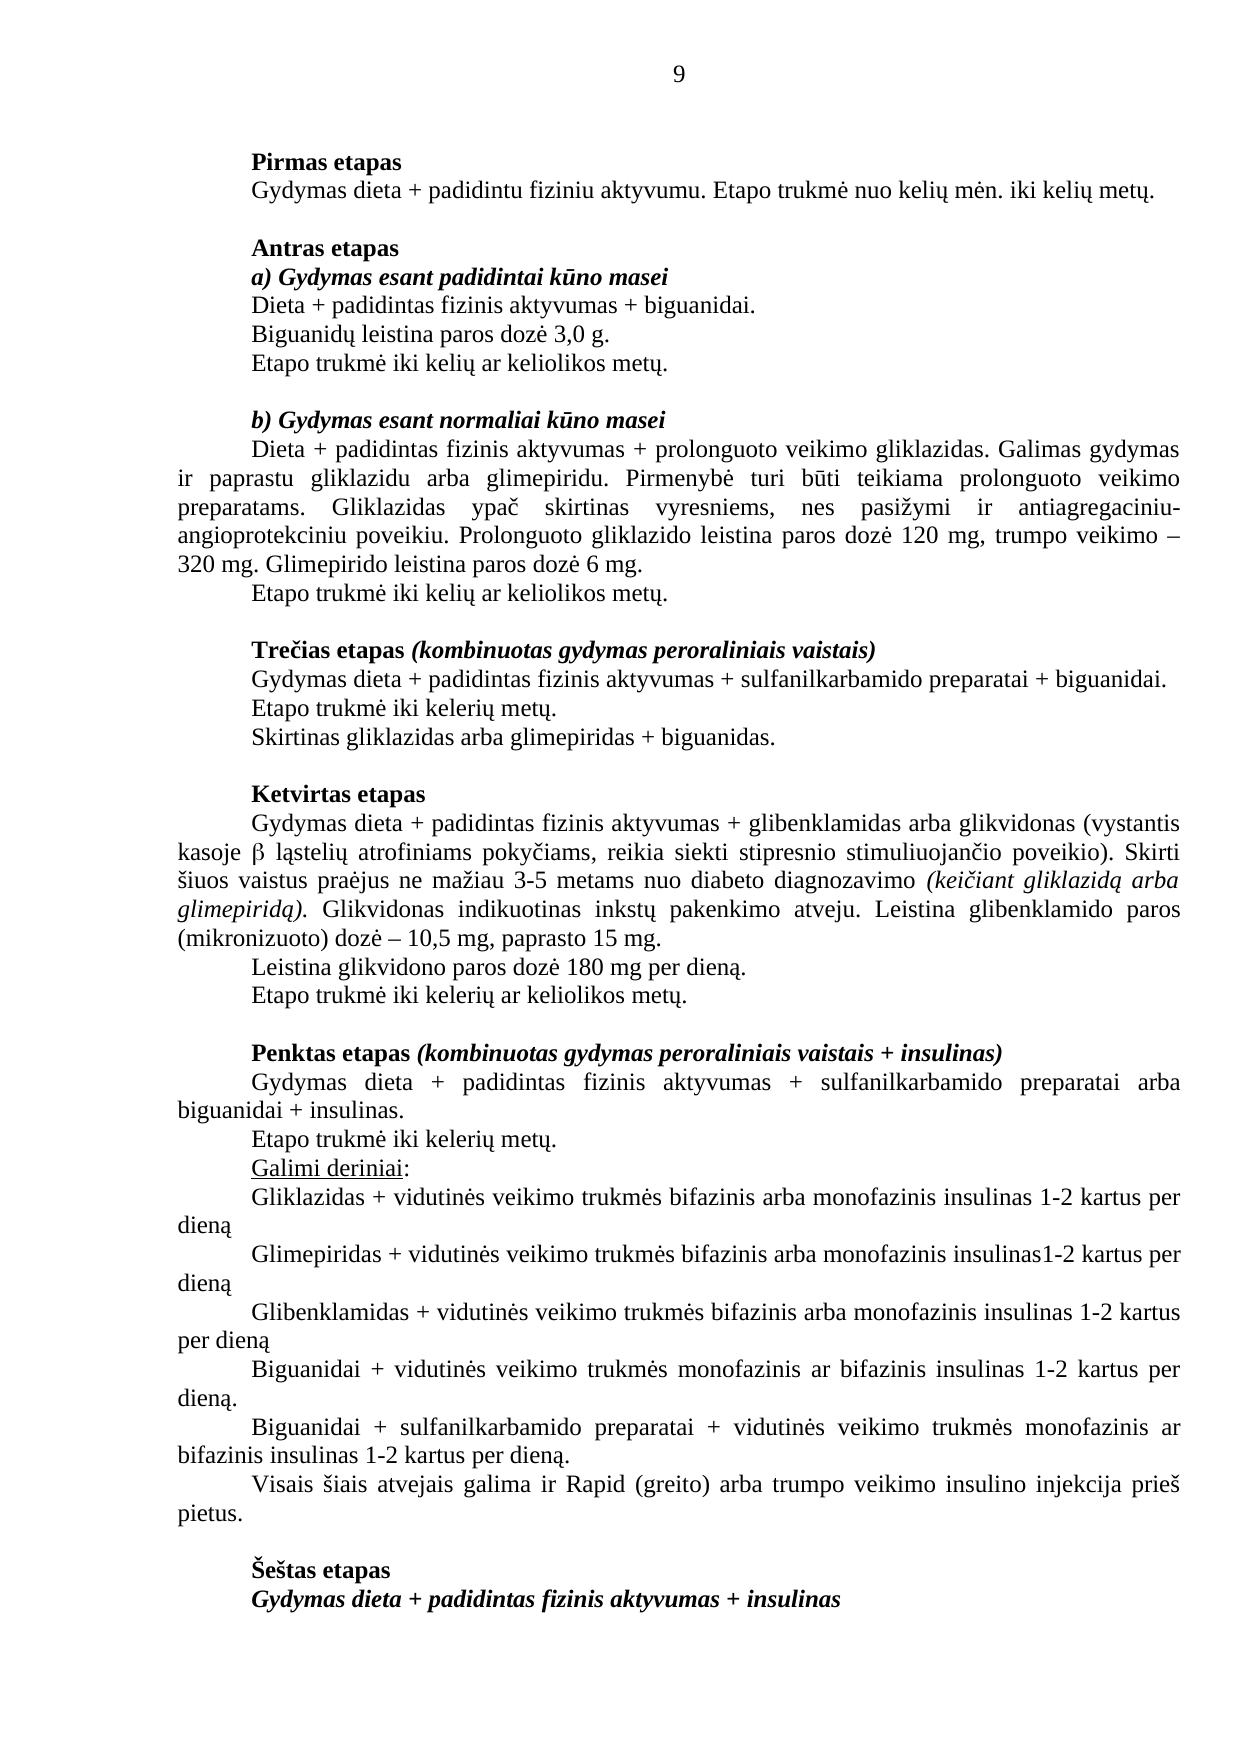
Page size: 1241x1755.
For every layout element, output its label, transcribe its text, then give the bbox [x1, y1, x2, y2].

text Skirtinas gliklazidas arba glimepiridas + biguanidas. [177, 722, 1181, 751]
text Gydymas dieta + padidintas fizinis aktyvumas + sulfanilkarbamido preparatai arba biguanidai + insulinas. [177, 1067, 1181, 1124]
text Glibenklamidas + vidutinės veikimo trukmės bifazinis arba monofazinis insulinas 1-2 kartus per dieną [177, 1297, 1181, 1354]
text a) Gydymas esant padidintai kūno masei [177, 262, 1181, 291]
text Etapo trukmė iki kelių ar keliolikos metų. [177, 348, 1181, 377]
text Dieta + padidintas fizinis aktyvumas + prolonguoto veikimo gliklazidas. Galimas gydymas ir paprastu gliklazidu arba glimepiridu. Pirmenybė turi būti teikiama prolonguoto veikimo preparatams. Gliklazidas ypač skirtinas vyresniems, nes pasižymi ir antiagregaciniu-angioprotekciniu poveikiu. Prolonguoto gliklazido leistina paros dozė 120 mg, trumpo veikimo – 320 mg. Glimepirido leistina paros dozė 6 mg. [177, 434, 1181, 578]
text Biguanidai + sulfanilkarbamido preparatai + vidutinės veikimo trukmės monofazinis ar bifazinis insulinas 1-2 kartus per dieną. [177, 1412, 1181, 1469]
text Etapo trukmė iki kelerių ar keliolikos metų. [177, 981, 1181, 1009]
text Visais šiais atvejais galima ir Rapid (greito) arba trumpo veikimo insulino injekcija prieš pietus. [177, 1469, 1181, 1527]
text Gydymas dieta + padidintas fizinis aktyvumas + glibenklamidas arba glikvidonas (vystantis kasoje  ląstelių atrofiniams pokyčiams, reikia siekti stipresnio stimuliuojančio poveikio). Skirti šiuos vaistus praėjus ne mažiau 3-5 metams nuo diabeto diagnozavimo (keičiant gliklazidą arba glimepiridą). Glikvidonas indikuotinas inkstų pakenkimo atveju. Leistina glibenklamido paros (mikronizuoto) dozė – 10,5 mg, paprasto 15 mg. [177, 808, 1181, 952]
text Ketvirtas etapas [177, 779, 1181, 808]
text Biguanidai + vidutinės veikimo trukmės monofazinis ar bifazinis insulinas 1-2 kartus per dieną. [177, 1354, 1181, 1412]
text Gydymas dieta + padidintas fizinis aktyvumas + sulfanilkarbamido preparatai + biguanidai. [177, 664, 1181, 693]
text Šeštas etapas [177, 1556, 1181, 1584]
text Galimi deriniai: [177, 1153, 1181, 1182]
text Trečias etapas (kombinuotas gydymas peroraliniais vaistais) [177, 636, 1181, 664]
text Leistina glikvidono paros dozė 180 mg per dieną. [177, 952, 1181, 981]
text Dieta + padidintas fizinis aktyvumas + biguanidai. [177, 291, 1181, 319]
text Gliklazidas + vidutinės veikimo trukmės bifazinis arba monofazinis insulinas 1-2 kartus per dieną [177, 1182, 1181, 1239]
text Antras etapas [177, 233, 1181, 262]
text Glimepiridas + vidutinės veikimo trukmės bifazinis arba monofazinis insulinas1-2 kartus per dieną [177, 1239, 1181, 1297]
text Gydymas dieta + padidintas fizinis aktyvumas + insulinas [177, 1584, 1181, 1613]
text Etapo trukmė iki kelių ar keliolikos metų. [177, 578, 1181, 607]
text b) Gydymas esant normaliai kūno masei [177, 406, 1181, 434]
text Penktas etapas (kombinuotas gydymas peroraliniais vaistais + insulinas) [177, 1038, 1181, 1067]
text Etapo trukmė iki kelerių metų. [177, 693, 1181, 722]
text Etapo trukmė iki kelerių metų. [177, 1124, 1181, 1153]
text Gydymas dieta + padidintu fiziniu aktyvumu. Etapo trukmė nuo kelių mėn. iki kelių metų. [177, 176, 1181, 204]
text Biguanidų leistina paros dozė 3,0 g. [177, 319, 1181, 348]
text Pirmas etapas [177, 147, 1181, 176]
